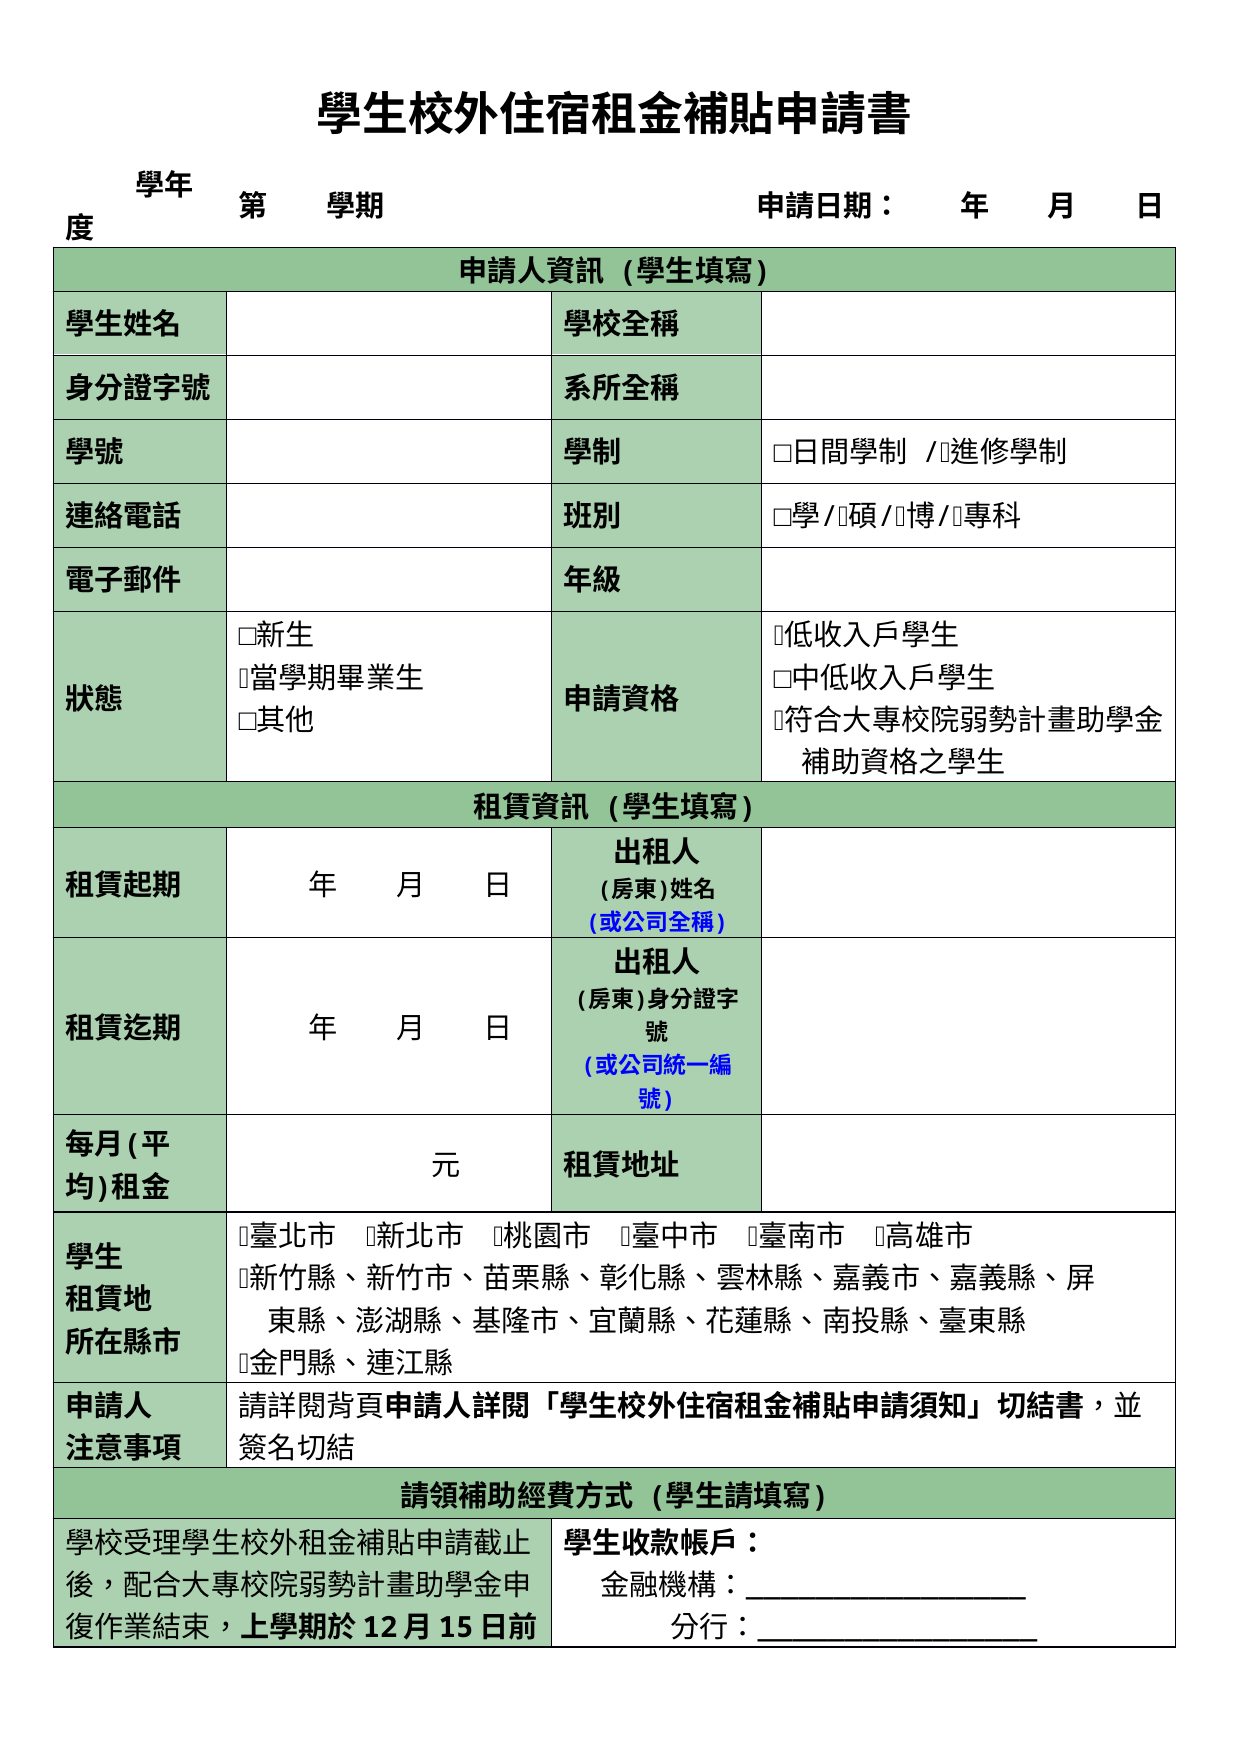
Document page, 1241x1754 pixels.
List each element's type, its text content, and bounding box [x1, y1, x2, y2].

table_cell 出租人 (房東)身分證字號 (或公司統一編號) [552, 938, 761, 1114]
table_cell 出租人 (房東)姓名 (或公司全稱) [552, 828, 761, 937]
table_cell [762, 1115, 1175, 1211]
table_cell □新生 當學期畢業生 □其他 [227, 612, 551, 781]
table_cell 學號 [54, 420, 226, 483]
table_cell 租賃迄期 [54, 938, 226, 1114]
table_cell 租賃起期 [54, 828, 226, 937]
table_cell 年 月 日 [227, 828, 551, 937]
table_cell [227, 548, 551, 611]
table_cell [227, 484, 551, 547]
table_cell 身分證字號 [54, 356, 226, 419]
table_cell □學/碩/博/專科 [762, 484, 1175, 547]
table_cell [227, 292, 551, 354]
table_cell 學生姓名 [54, 292, 226, 354]
table_cell 電子郵件 [54, 548, 226, 611]
table_cell 年級 [552, 548, 761, 611]
table_cell 學校全稱 [552, 292, 761, 354]
table_cell 學生收款帳戶： 金融機構：________________ 分行：________________ [552, 1519, 1175, 1646]
table_cell [227, 356, 551, 419]
table_cell 連絡電話 [54, 484, 226, 547]
table_cell 租賃地址 [552, 1115, 761, 1211]
table_cell 申請人 注意事項 [54, 1383, 226, 1467]
table_header 第 學期 [227, 162, 551, 247]
table_cell 學制 [552, 420, 761, 483]
table_cell 狀態 [54, 612, 226, 781]
table_cell [762, 828, 1175, 937]
table_cell [762, 356, 1175, 419]
table_cell 臺北市 新北市 桃園市 臺中市 臺南市 高雄市 新竹縣、新竹市、苗栗縣、彰化縣、雲林縣、嘉義市、嘉義縣、屏東縣、澎湖縣、基隆市、宜蘭縣、花蓮縣、南投縣、臺東縣 金門縣、連江縣 [227, 1213, 1175, 1382]
table_cell 年 月 日 [227, 938, 551, 1114]
table_cell 學生 租賃地 所在縣市 [54, 1213, 226, 1382]
table_cell 班別 [552, 484, 761, 547]
table_header 學年度 [53, 162, 227, 247]
table_cell [762, 292, 1175, 354]
text 學生校外住宿租金補貼申請書 [77, 77, 1152, 143]
table_cell 請詳閱背頁申請人詳閱「學生校外住宿租金補貼申請須知」切結書，並簽名切結 [227, 1383, 1175, 1467]
table_cell 租賃資訊 (學生填寫) [54, 782, 1175, 827]
table_cell 低收入戶學生 □中低收入戶學生 符合大專校院弱勢計畫助學金補助資格之學生 [762, 612, 1175, 781]
table_cell [227, 420, 551, 483]
table_cell 元 [227, 1115, 551, 1211]
table_cell [762, 548, 1175, 611]
table_cell 申請人資訊 (學生填寫) [54, 248, 1175, 291]
table_cell 每月(平均)租金 [54, 1115, 226, 1211]
table_cell [762, 938, 1175, 1114]
table_cell 系所全稱 [552, 356, 761, 419]
table_cell 學校受理學生校外租金補貼申請截止後，配合大專校院弱勢計畫助學金申復作業結束，上學期於12月15日前 [54, 1519, 551, 1646]
table_cell 申請資格 [552, 612, 761, 781]
table_cell □日間學制 /進修學制 [762, 420, 1175, 483]
table_cell 請領補助經費方式 (學生請填寫) [54, 1468, 1175, 1518]
table_header 申請日期： 年 月 日 [551, 162, 1175, 247]
